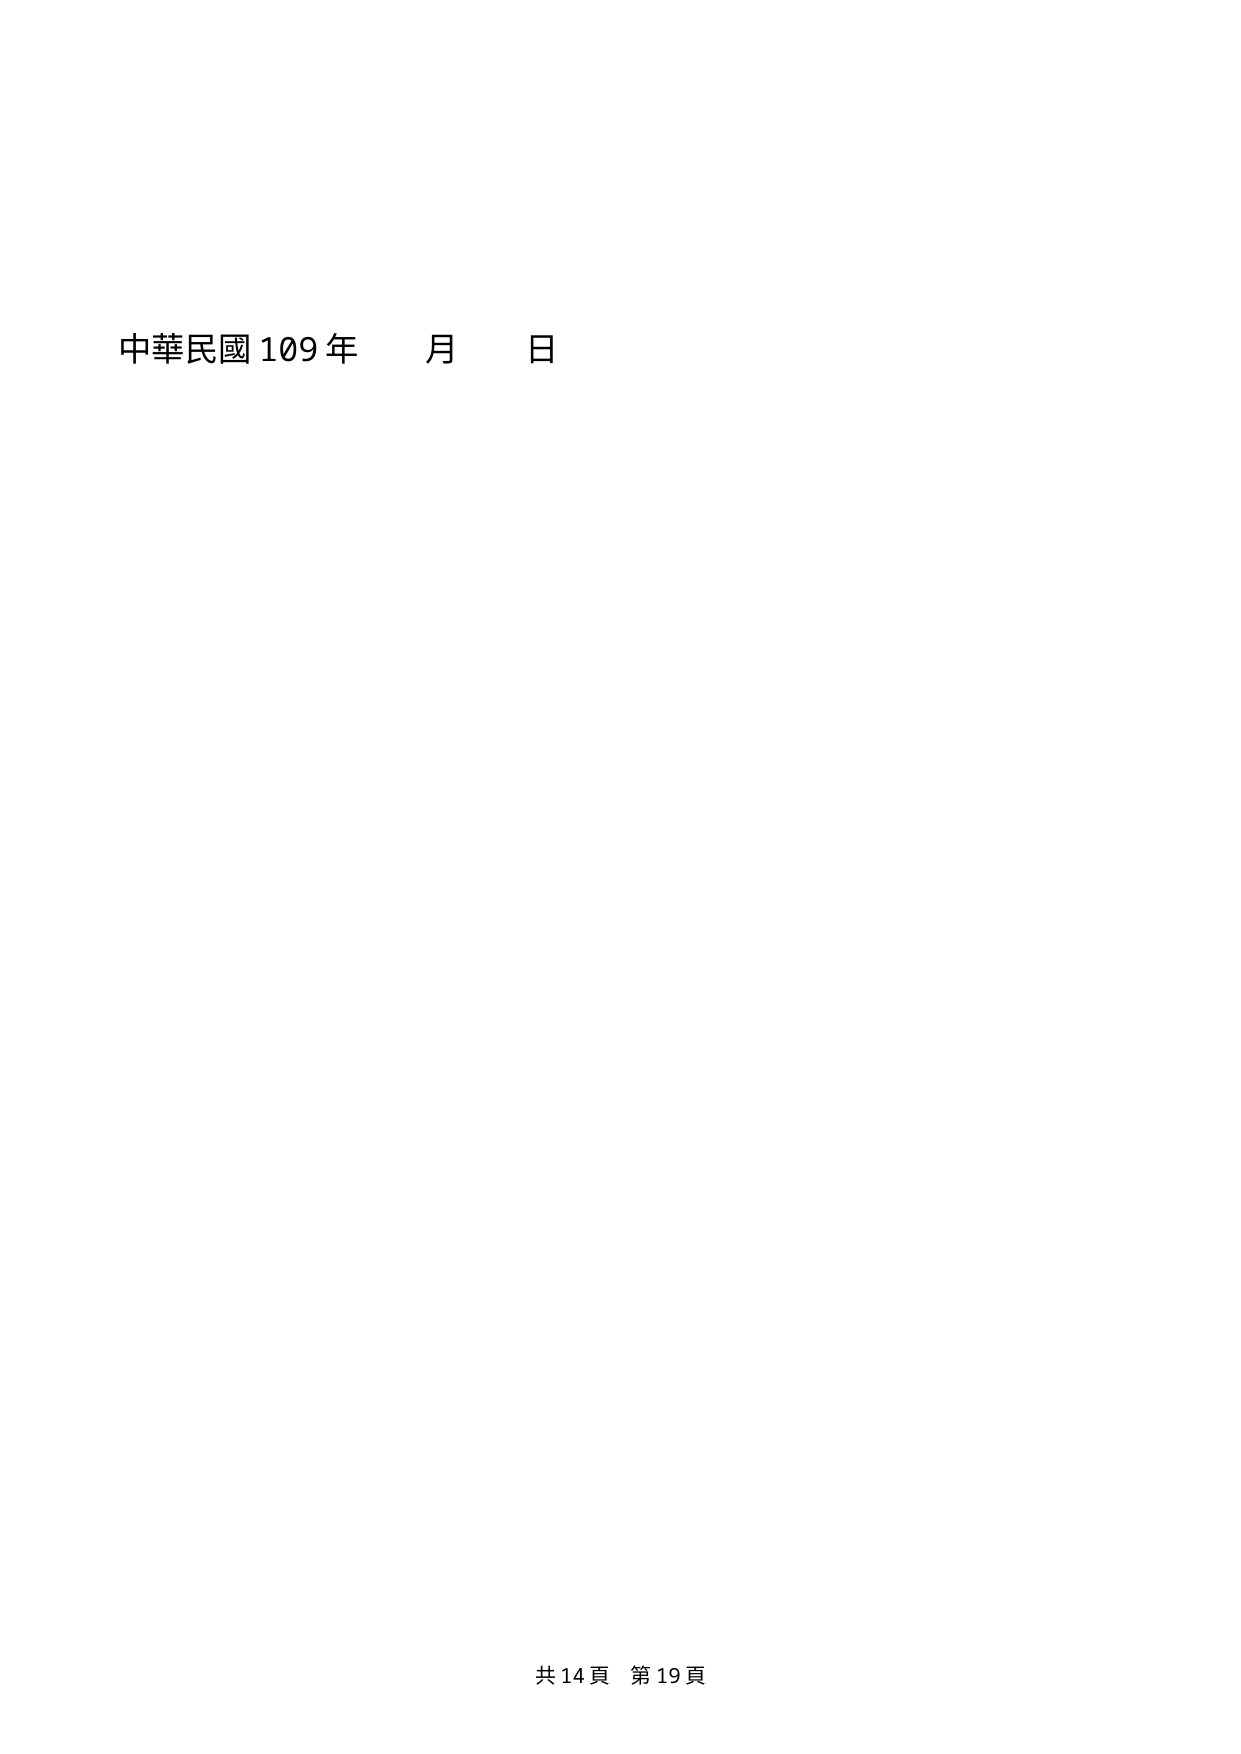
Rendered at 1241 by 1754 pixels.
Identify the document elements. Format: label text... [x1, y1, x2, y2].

text 中華民國109年 月 日 [118, 323, 1122, 371]
